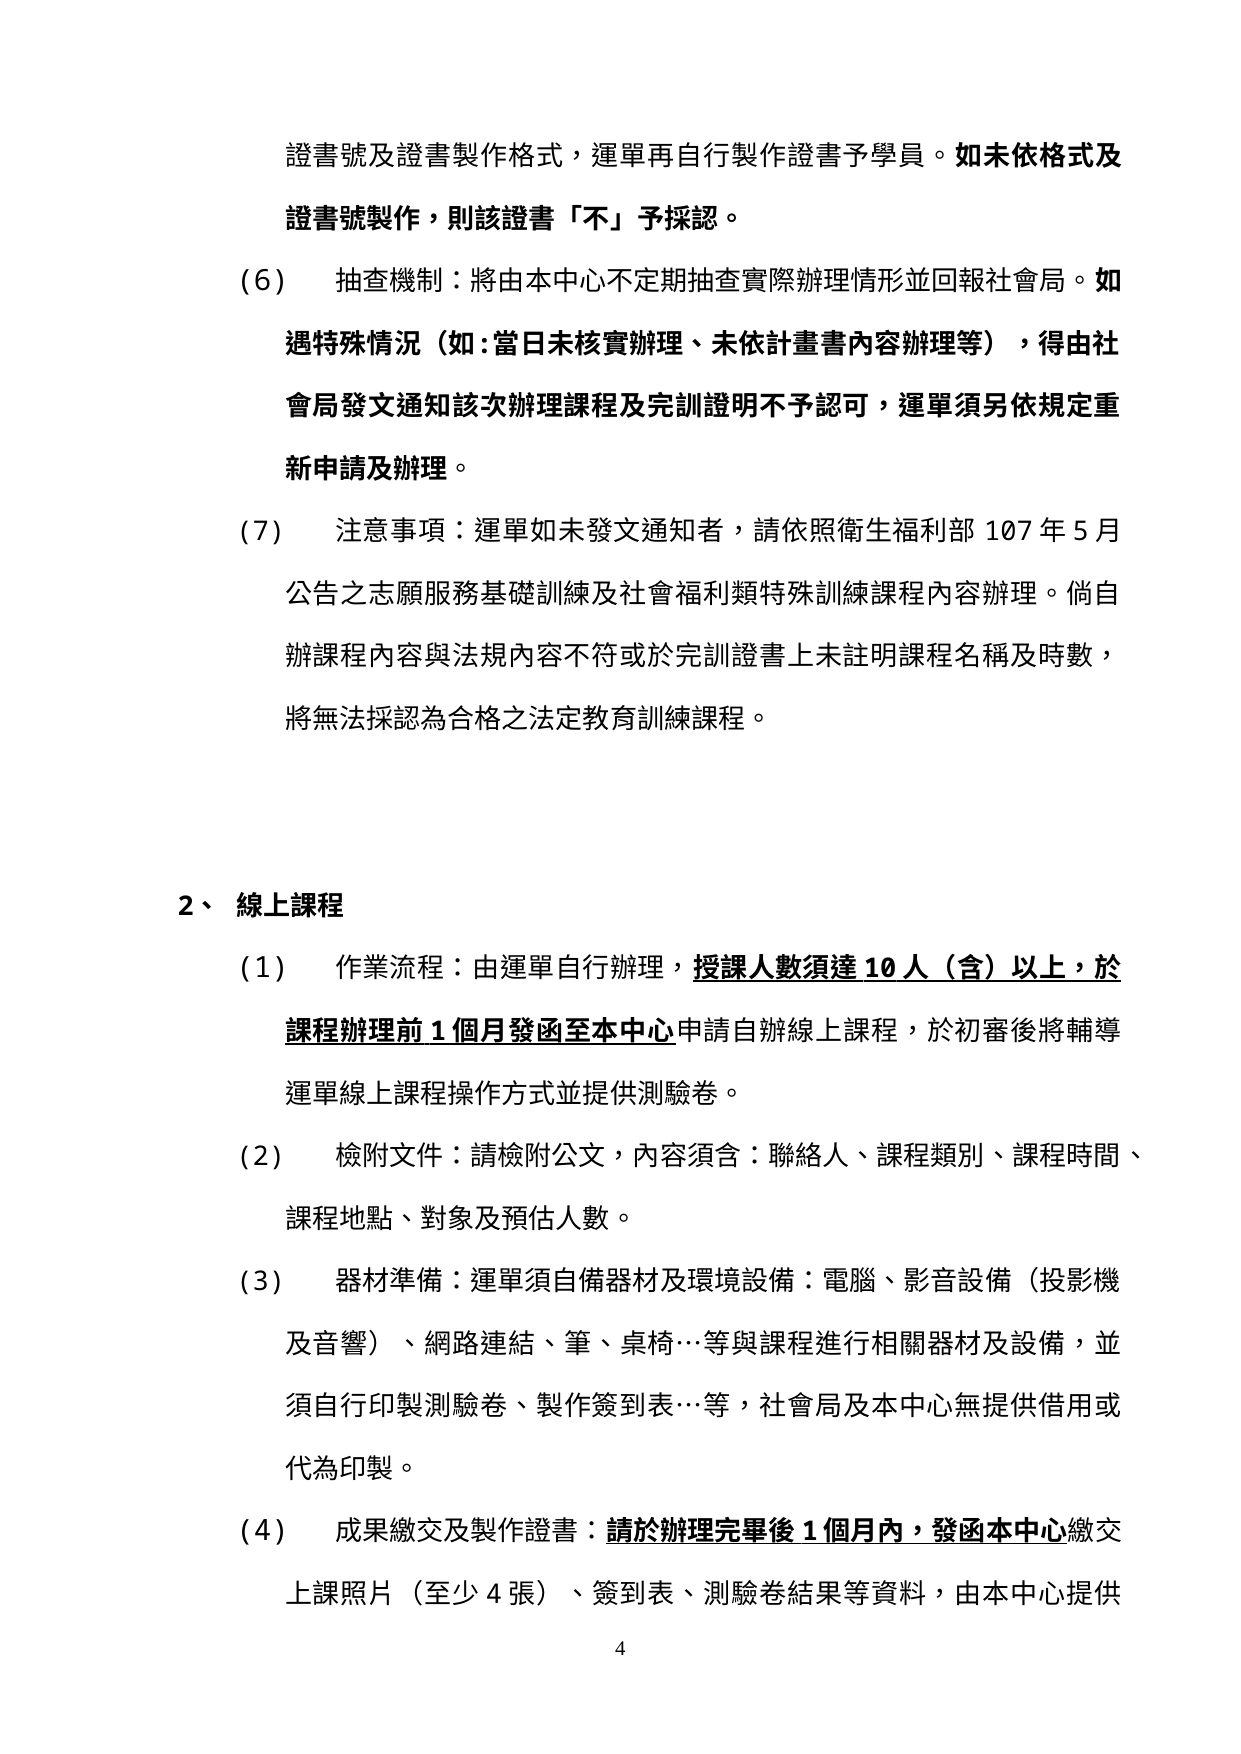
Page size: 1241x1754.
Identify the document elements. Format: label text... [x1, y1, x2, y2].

list 器材準備：運單須自備器材及環境設備：電腦、影音設備（投影機及音響）、網路連結、筆、桌椅…等與課程進行相關器材及設備，並須自行印製測驗卷、製作簽到表…等，社會局及本中心無提供借用或代為印製。 [236, 1237, 1122, 1487]
list 成果繳交及製作證書：請於辦理完畢後1個月內，發函本中心繳交上課照片（至少4張）、簽到表、測驗卷結果等資料，由本中心提供 [236, 1487, 1122, 1612]
list 線上課程 [177, 862, 1122, 925]
list 注意事項：運單如未發文通知者，請依照衛生福利部107年5月公告之志願服務基礎訓練及社會福利類特殊訓練課程內容辦理。倘自辦課程內容與法規內容不符或於完訓證書上未註明課程名稱及時數，將無法採認為合格之法定教育訓練課程。 [236, 487, 1122, 737]
list 抽查機制：將由本中心不定期抽查實際辦理情形並回報社會局。如遇特殊情況（如:當日未核實辦理、未依計畫書內容辦理等），得由社會局發文通知該次辦理課程及完訓證明不予認可，運單須另依規定重新申請及辦理。 [236, 237, 1122, 487]
list 檢附文件：請檢附公文，內容須含：聯絡人、課程類別、課程時間、課程地點、對象及預估人數。 [236, 1112, 1122, 1237]
list 證書號及證書製作格式，運單再自行製作證書予學員。如未依格式及證書號製作，則該證書「不」予採認。 [236, 112, 1122, 237]
list 作業流程：由運單自行辦理，授課人數須達10人（含）以上，於課程辦理前1個月發函至本中心申請自辦線上課程，於初審後將輔導運單線上課程操作方式並提供測驗卷。 [236, 925, 1122, 1112]
